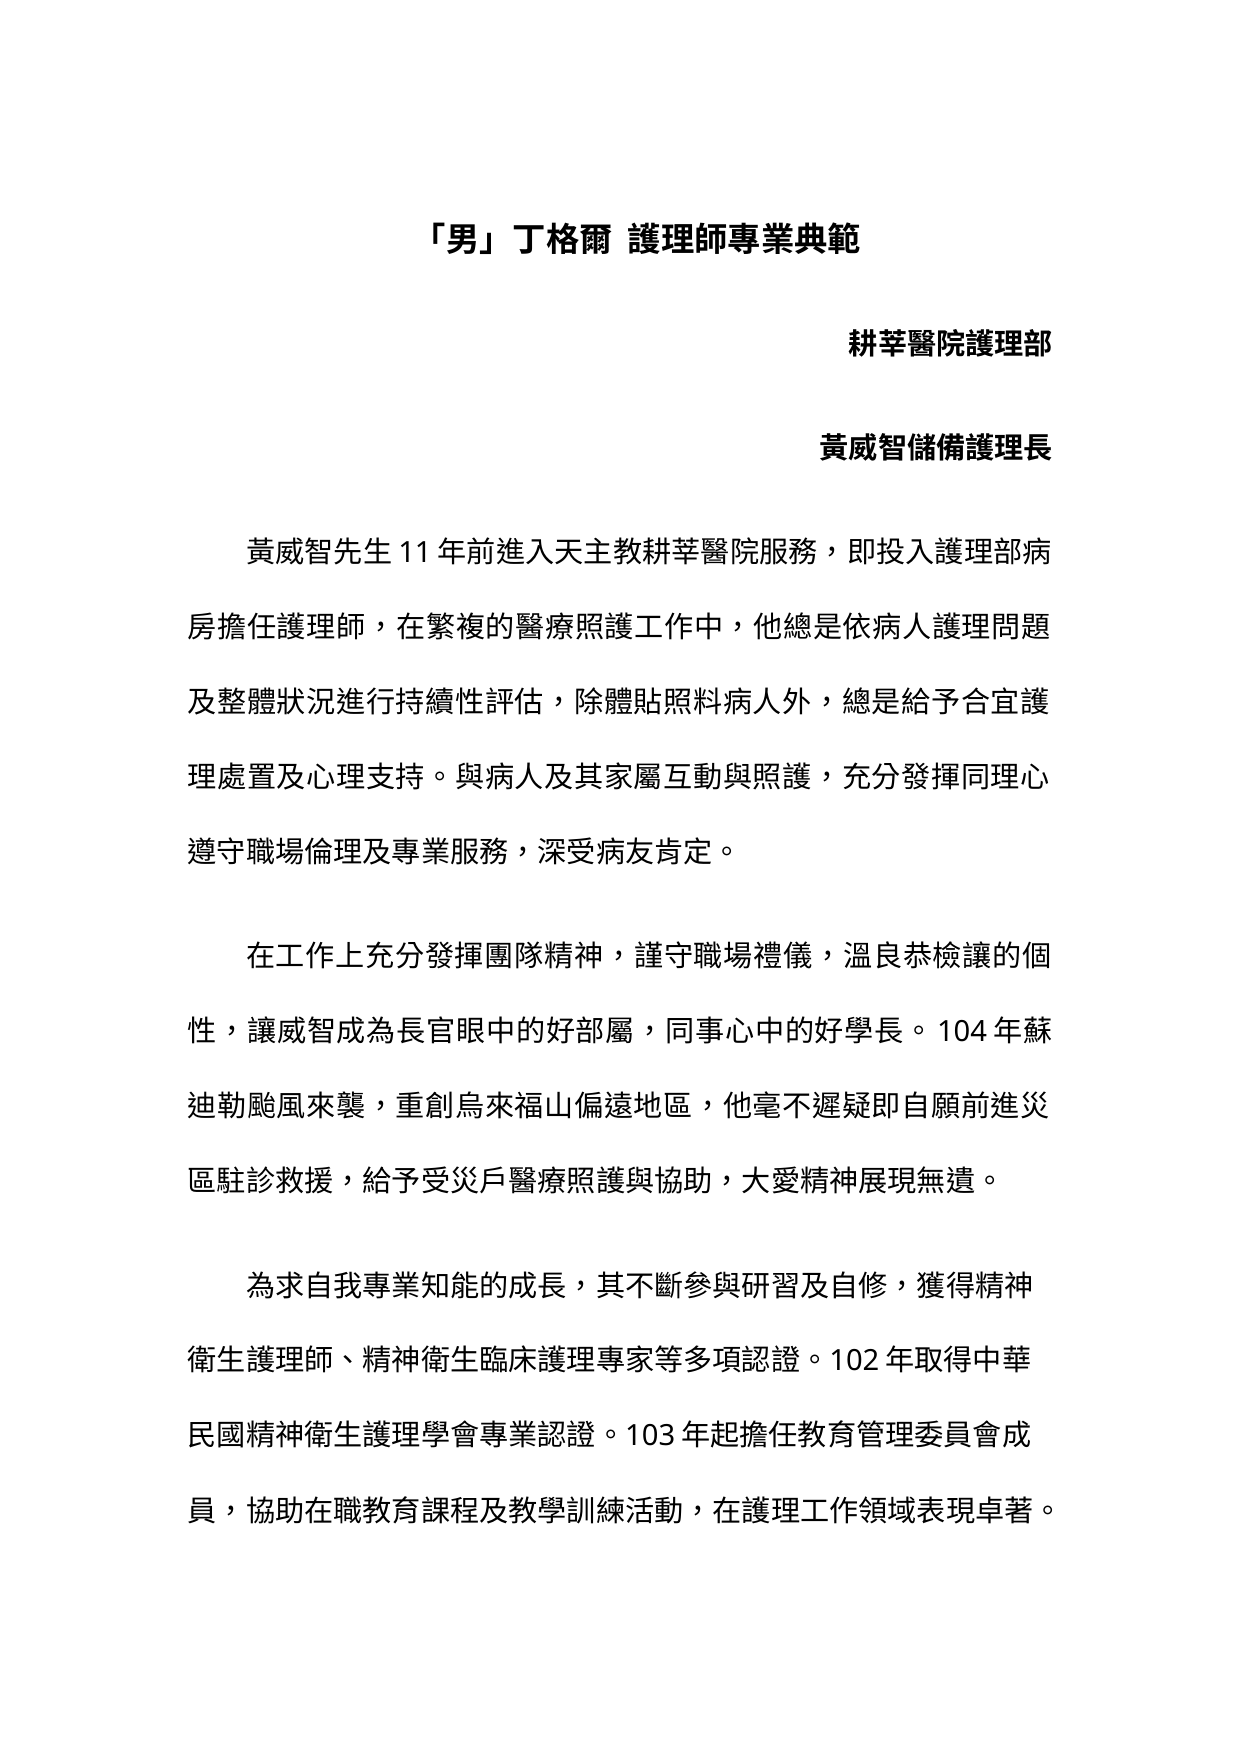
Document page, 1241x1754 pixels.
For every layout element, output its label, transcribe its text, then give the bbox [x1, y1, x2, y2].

text 耕莘醫院護理部 [187, 298, 1053, 373]
text 黃威智儲備護理長 [187, 402, 1053, 477]
text 黃威智先生11年前進入天主教耕莘醫院服務，即投入護理部病房擔任護理師，在繁複的醫療照護工作中，他總是依病人護理問題及整體狀況進行持續性評估，除體貼照料病人外，總是給予合宜護理處置及心理支持。與病人及其家屬互動與照護，充分發揮同理心遵守職場倫理及專業服務，深受病友肯定。 [187, 506, 1053, 881]
text 為求自我專業知能的成長，其不斷參與研習及自修，獲得精神衛生護理師、精神衛生臨床護理專家等多項認證。102年取得中華民國精神衛生護理學會專業認證。103年起擔任教育管理委員會成員，協助在職教育課程及教學訓練活動，在護理工作領域表現卓著。 [187, 1239, 1053, 1539]
text 在工作上充分發揮團隊精神，謹守職場禮儀，溫良恭檢讓的個性，讓威智成為長官眼中的好部屬，同事心中的好學長。104年蘇迪勒颱風來襲，重創烏來福山偏遠地區，他毫不遲疑即自願前進災區駐診救援，給予受災戶醫療照護與協助，大愛精神展現無遺。 [187, 910, 1053, 1210]
text 「男」丁格爾 護理師專業典範 [187, 194, 1053, 269]
